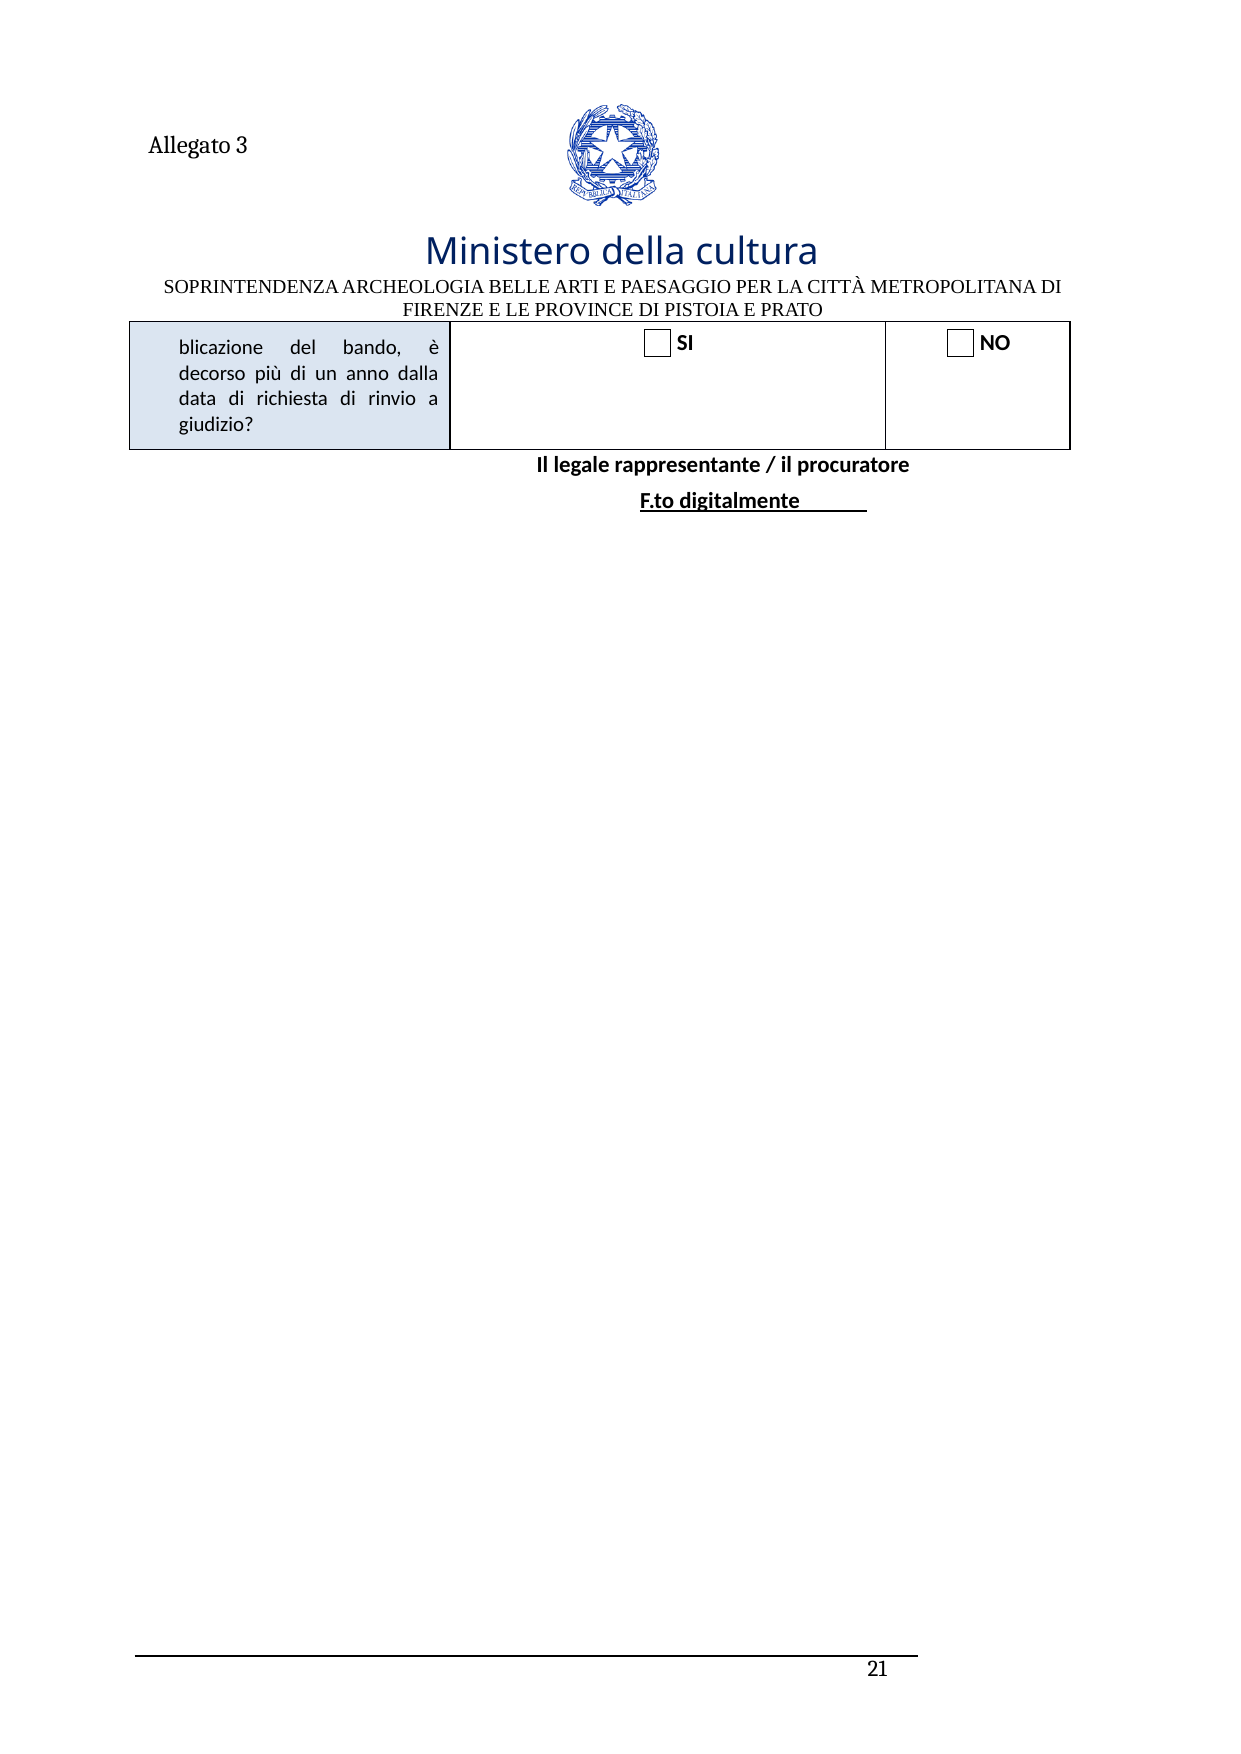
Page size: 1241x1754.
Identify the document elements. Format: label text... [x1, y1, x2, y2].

text F.to digitalmente [133, 492, 1069, 512]
table_cell SI [451, 322, 885, 449]
text Il legale rappresentante / il procuratore [133, 450, 1093, 478]
picture [564, 103, 661, 207]
table_cell NO [886, 322, 1069, 449]
table_cell blicazione del bando, è decorso più di un anno dalla data di richiesta di rinvio a giudizio? [130, 322, 449, 449]
